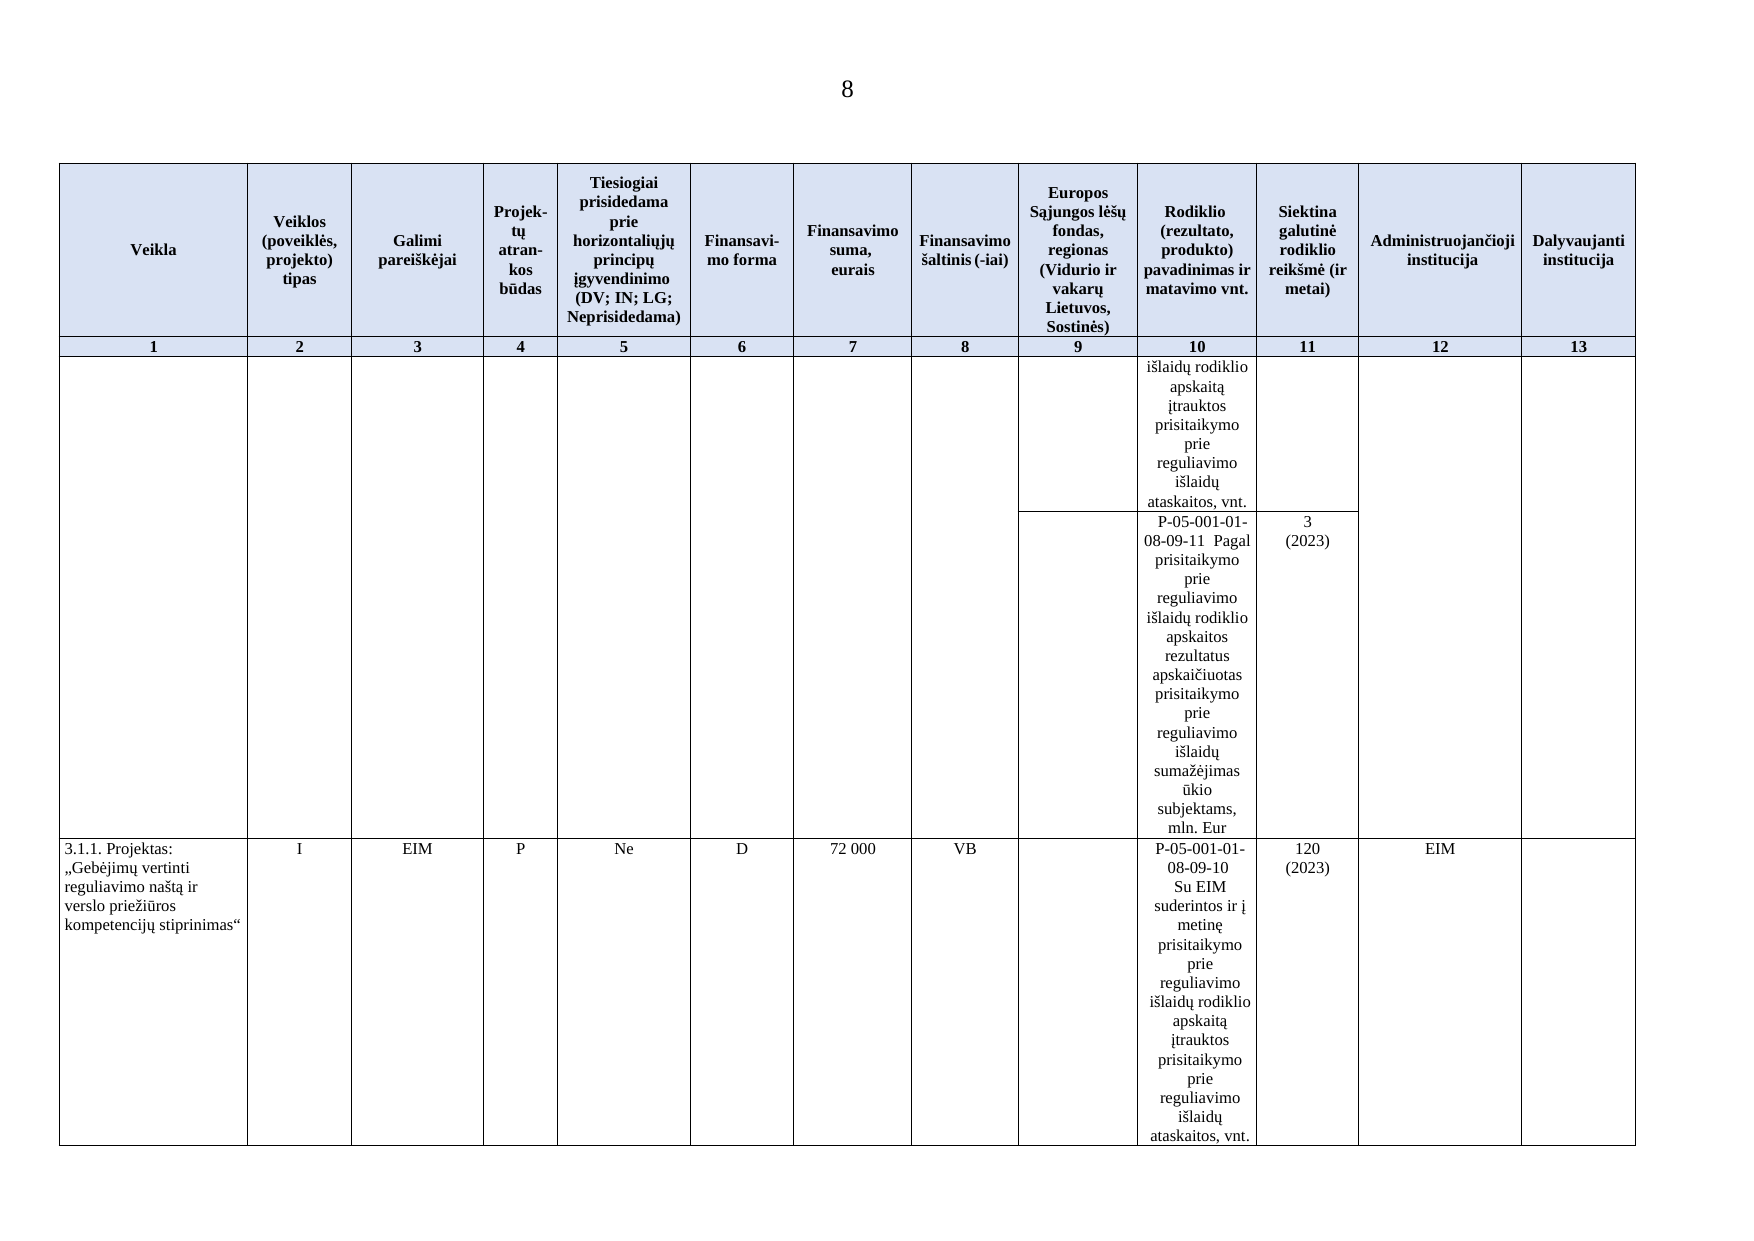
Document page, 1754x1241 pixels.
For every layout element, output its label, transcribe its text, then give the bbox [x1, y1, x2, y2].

table_cell [248, 357, 351, 837]
table_cell 12 [1359, 337, 1521, 356]
table_cell 3 (2023) [1257, 512, 1358, 837]
table_cell [794, 357, 911, 837]
table_cell [558, 357, 690, 837]
table_header Administruojančioji institucija [1359, 164, 1521, 336]
table_cell I [248, 839, 351, 1145]
table_cell EIM [352, 839, 483, 1145]
table_cell [1257, 357, 1358, 511]
table_cell 9 [1019, 337, 1137, 356]
table_cell [352, 357, 483, 837]
table_cell 5 [558, 337, 690, 356]
table_cell Ne [558, 839, 690, 1145]
table_header Finansavi-mo forma [691, 164, 793, 336]
table_cell [1522, 839, 1635, 1145]
table_cell 3 [352, 337, 483, 356]
table_cell 1 [60, 337, 247, 356]
table_cell 7 [794, 337, 911, 356]
table_cell 2 [248, 337, 351, 356]
table_cell [1019, 839, 1137, 1145]
table_cell 11 [1257, 337, 1358, 356]
table_header Rodiklio (rezultato, produkto) pavadinimas ir matavimo vnt. [1138, 164, 1256, 336]
table_header Dalyvaujanti institucija [1522, 164, 1635, 336]
table_cell 13 [1522, 337, 1635, 356]
table_cell P [484, 839, 557, 1145]
table_header Galimi pareiškėjai [352, 164, 483, 336]
table_cell [691, 357, 793, 837]
table_cell [912, 357, 1018, 837]
table_cell EIM [1359, 839, 1521, 1145]
table_cell 4 [484, 337, 557, 356]
table_cell VB [912, 839, 1018, 1145]
table_cell [1359, 357, 1521, 837]
table_header Tiesiogiai prisidedama prie horizontaliųjų principų įgyvendinimo (DV; IN; LG; Neprisidedama) [558, 164, 690, 336]
table_cell 72 000 [794, 839, 911, 1145]
table_cell P-05-001-01-08-09-10 Su EIM suderintos ir į metinę prisitaikymo prie reguliavimo išlaidų rodiklio apskaitą įtrauktos prisitaikymo prie reguliavimo išlaidų ataskaitos, vnt. [1138, 839, 1256, 1145]
table_header Projek-tų atran-kos būdas [484, 164, 557, 336]
table_cell D [691, 839, 793, 1145]
table_cell [60, 357, 247, 837]
table_header Veiklos (poveiklės, projekto) tipas [248, 164, 351, 336]
table_cell 120 (2023) [1257, 839, 1358, 1145]
table_cell išlaidų rodiklio apskaitą įtrauktos prisitaikymo prie reguliavimo išlaidų ataskaitos, vnt. [1138, 357, 1256, 511]
table_cell P-05-001-01-08-09-11 Pagal prisitaikymo prie reguliavimo išlaidų rodiklio apskaitos rezultatus apskaičiuotas prisitaikymo prie reguliavimo išlaidų sumažėjimas ūkio subjektams, mln. Eur [1138, 512, 1256, 837]
table_cell [1019, 512, 1137, 837]
table_header Finansavimo suma, eurais [794, 164, 911, 336]
table_cell 6 [691, 337, 793, 356]
table_cell [1019, 357, 1137, 511]
table_header Siektina galutinė rodiklio reikšmė (ir metai) [1257, 164, 1358, 336]
table_header Europos Sąjungos lėšų fondas, regionas (Vidurio ir vakarų Lietuvos, Sostinės) [1019, 164, 1137, 336]
table_cell [484, 357, 557, 837]
table_cell 3.1.1. Projektas: „Gebėjimų vertinti reguliavimo naštą ir verslo priežiūros kompetencijų stiprinimas“ [60, 839, 247, 1145]
table_cell 10 [1138, 337, 1256, 356]
table_cell 8 [912, 337, 1018, 356]
table_cell [1522, 357, 1635, 837]
table_header Finansavimo šaltinis (-iai) [912, 164, 1018, 336]
table_header Veikla [60, 164, 247, 336]
